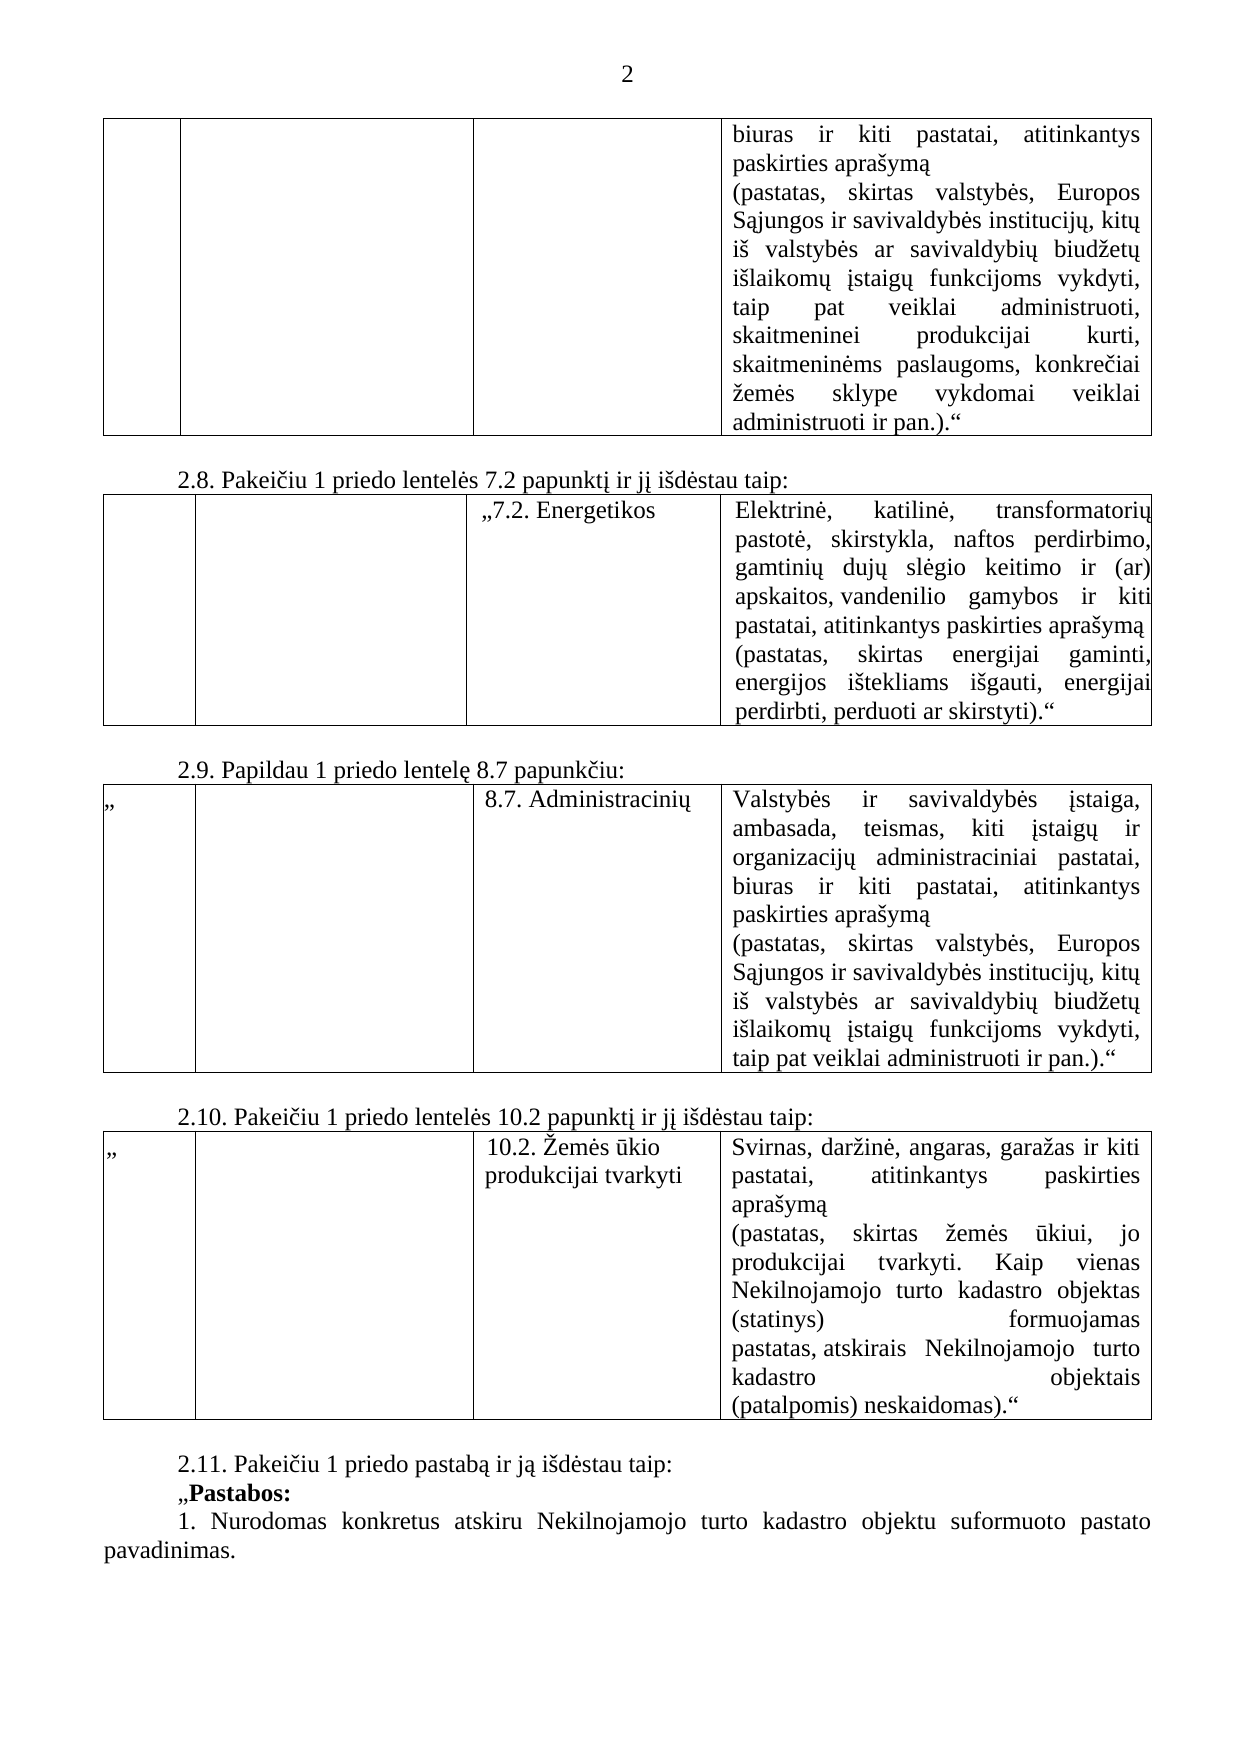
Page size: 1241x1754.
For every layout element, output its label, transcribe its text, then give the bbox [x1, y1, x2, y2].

text 2.10. Pakeičiu 1 priedo lentelės 10.2 papunktį ir jį išdėstau taip: [103, 1102, 1152, 1131]
table_header [104, 119, 180, 435]
table_header „ [104, 1132, 195, 1419]
table_header [196, 495, 466, 725]
table_header biuras ir kiti pastatai, atitinkantys paskirties aprašymą (pastatas, skirtas valstybės, Europos Sąjungos ir savivaldybės institucijų, kitų iš valstybės ar savivaldybių biudžetų išlaikomų įstaigų funkcijoms vykdyti, taip pat veiklai administruoti, skaitmeninei produkcijai kurti, skaitmeninėms paslaugoms, konkrečiai žemės sklype vykdomai veiklai administruoti ir pan.).“ [722, 119, 1151, 435]
table_header Elektrinė, katilinė, transformatorių pastotė, skirstykla, naftos perdirbimo, gamtinių dujų slėgio keitimo ir (ar) apskaitos, vandenilio gamybos ir kiti pastatai, atitinkantys paskirties aprašymą (pastatas, skirtas energijai gaminti, energijos ištekliams išgauti, energijai perdirbti, perduoti ar skirstyti).“ [721, 495, 1151, 725]
table_header [196, 785, 473, 1072]
table_header 8.7. Administracinių [474, 785, 721, 1072]
text 1. Nurodomas konkretus atskiru Nekilnojamojo turto kadastro objektu suformuoto pastato pavadinimas. [103, 1506, 1152, 1564]
table_header Svirnas, daržinė, angaras, garažas ir kiti pastatai, atitinkantys paskirties aprašymą (pastatas, skirtas žemės ūkiui, jo produkcijai tvarkyti. Kaip vienas Nekilnojamojo turto kadastro objektas (statinys) formuojamas pastatas, atskirais Nekilnojamojo turto kadastro objektais (patalpomis) neskaidomas).“ [721, 1132, 1151, 1419]
text 2.8. Pakeičiu 1 priedo lentelės 7.2 papunktį ir jį išdėstau taip: [103, 465, 1152, 494]
table_header [104, 495, 195, 725]
text 2.11. Pakeičiu 1 priedo pastabą ir ją išdėstau taip: [103, 1449, 1152, 1478]
table_header 10.2. Žemės ūkio produkcijai tvarkyti [474, 1132, 720, 1419]
table_header „7.2. Energetikos [467, 495, 720, 725]
table_header [181, 119, 473, 435]
text 2.9. Papildau 1 priedo lentelę 8.7 papunkčiu: [103, 755, 1152, 783]
table_header [474, 119, 721, 435]
table_header [196, 1132, 473, 1419]
text „Pastabos: [103, 1478, 1152, 1506]
table_header „ [104, 785, 195, 1072]
table_header Valstybės ir savivaldybės įstaiga, ambasada, teismas, kiti įstaigų ir organizacijų administraciniai pastatai, biuras ir kiti pastatai, atitinkantys paskirties aprašymą (pastatas, skirtas valstybės, Europos Sąjungos ir savivaldybės institucijų, kitų iš valstybės ar savivaldybių biudžetų išlaikomų įstaigų funkcijoms vykdyti, taip pat veiklai administruoti ir pan.).“ [722, 785, 1151, 1072]
